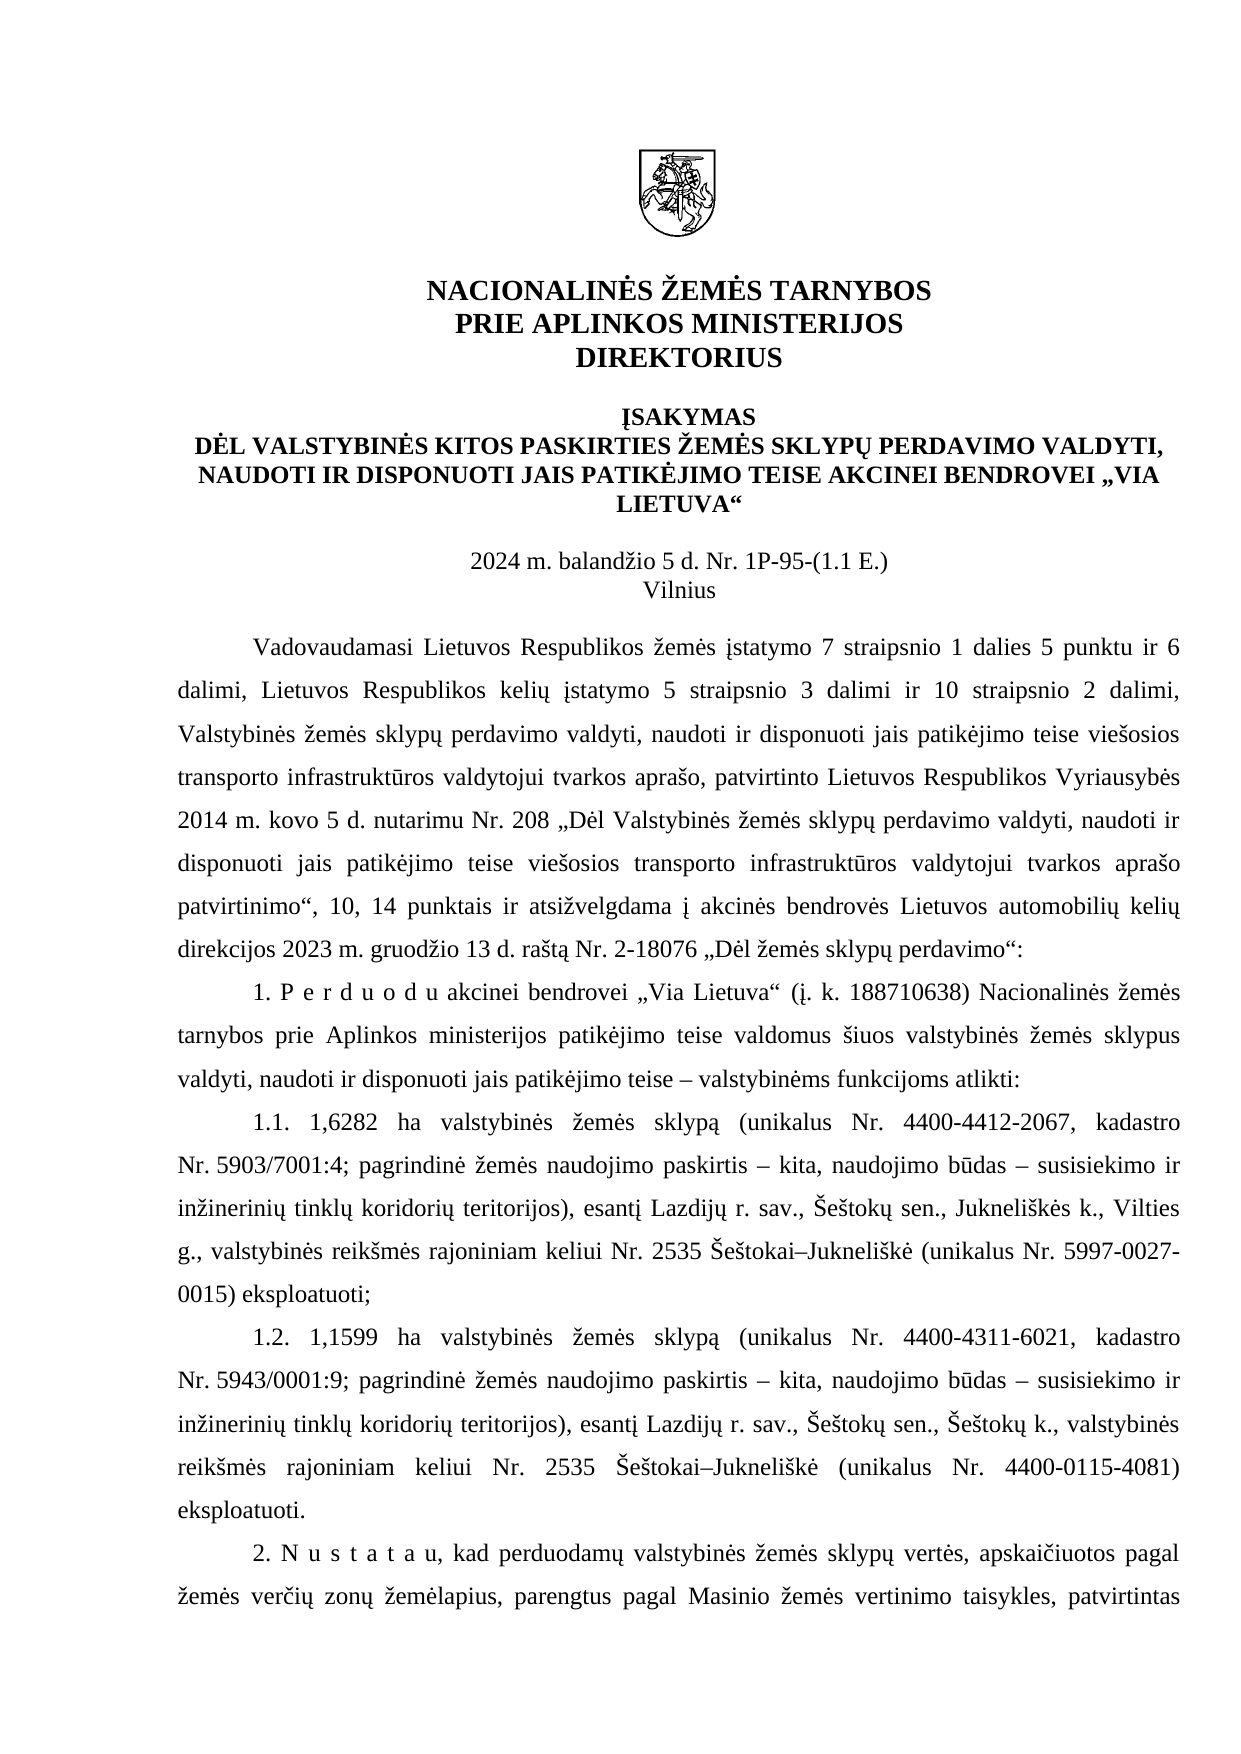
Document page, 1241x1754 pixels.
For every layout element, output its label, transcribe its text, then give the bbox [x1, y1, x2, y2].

text 1. P e r d u o d u akcinei bendrovei „Via Lietuva“ (į. k. 188710638) Nacionalinės žemės tarnybos prie Aplinkos ministerijos patikėjimo teise valdomus šiuos valstybinės žemės sklypus valdyti, naudoti ir disponuoti jais patikėjimo teise – valstybinėms funkcijoms atlikti: [177, 977, 1181, 1092]
text 2. N u s t a t a u, kad perduodamų valstybinės žemės sklypų vertės, apskaičiuotos pagal žemės verčių zonų žemėlapius, parengtus pagal Masinio žemės vertinimo taisykles, patvirtintas [177, 1538, 1181, 1610]
text DIREKTORIUS [177, 340, 1181, 374]
text 1.2. 1,1599 ha valstybinės žemės sklypą (unikalus Nr. 4400-4311-6021, kadastro Nr. 5943/0001:9; pagrindinė žemės naudojimo paskirtis – kita, naudojimo būdas – susisiekimo ir inžinerinių tinklų koridorių teritorijos), esantį Lazdijų r. sav., Šeštokų sen., Šeštokų k., valstybinės reikšmės rajoniniam keliui Nr. 2535 Šeštokai–Jukneliškė (unikalus Nr. 4400-0115-4081) eksploatuoti. [177, 1322, 1181, 1524]
text NACIONALINĖS ŽEMĖS TARNYBOS [177, 273, 1181, 307]
text Vadovaudamasi Lietuvos Respublikos žemės įstatymo 7 straipsnio 1 dalies 5 punktu ir 6 dalimi, Lietuvos Respublikos kelių įstatymo 5 straipsnio 3 dalimi ir 10 straipsnio 2 dalimi, Valstybinės žemės sklypų perdavimo valdyti, naudoti ir disponuoti jais patikėjimo teise viešosios transporto infrastruktūros valdytojui tvarkos aprašo, patvirtinto Lietuvos Respublikos Vyriausybės 2014 m. kovo 5 d. nutarimu Nr. 208 „Dėl Valstybinės žemės sklypų perdavimo valdyti, naudoti ir disponuoti jais patikėjimo teise viešosios transporto infrastruktūros valdytojui tvarkos aprašo patvirtinimo“, 10, 14 punktais ir atsižvelgdama į akcinės bendrovės Lietuvos automobilių kelių direkcijos 2023 m. gruodžio 13 d. raštą Nr. 2-18076 „Dėl žemės sklypų perdavimo“: [177, 632, 1181, 963]
text ĮSAKYMAS [196, 402, 1181, 431]
text Vilnius [177, 575, 1181, 604]
text PRIE APLINKOS MINISTERIJOS [177, 307, 1181, 340]
text DĖL VALSTYBINĖS KITOS PASKIRTIES ŽEMĖS SKLYPŲ PERDAVIMO VALDYTI, NAUDOTI IR DISPONUOTI JAis PATIKĖJIMO TEISE AKCINEI BENDROVEI „VIA LIETUVA“ [177, 431, 1181, 517]
text 1.1. 1,6282 ha valstybinės žemės sklypą (unikalus Nr. 4400-4412-2067, kadastro Nr. 5903/7001:4; pagrindinė žemės naudojimo paskirtis – kita, naudojimo būdas – susisiekimo ir inžinerinių tinklų koridorių teritorijos), esantį Lazdijų r. sav., Šeštokų sen., Jukneliškės k., Vilties g., valstybinės reikšmės rajoniniam keliui Nr. 2535 Šeštokai–Jukneliškė (unikalus Nr. 5997-0027-0015) eksploatuoti; [177, 1107, 1181, 1308]
text 2024 m. balandžio 5 d. Nr. 1P-95-(1.1 E.) [177, 546, 1181, 575]
